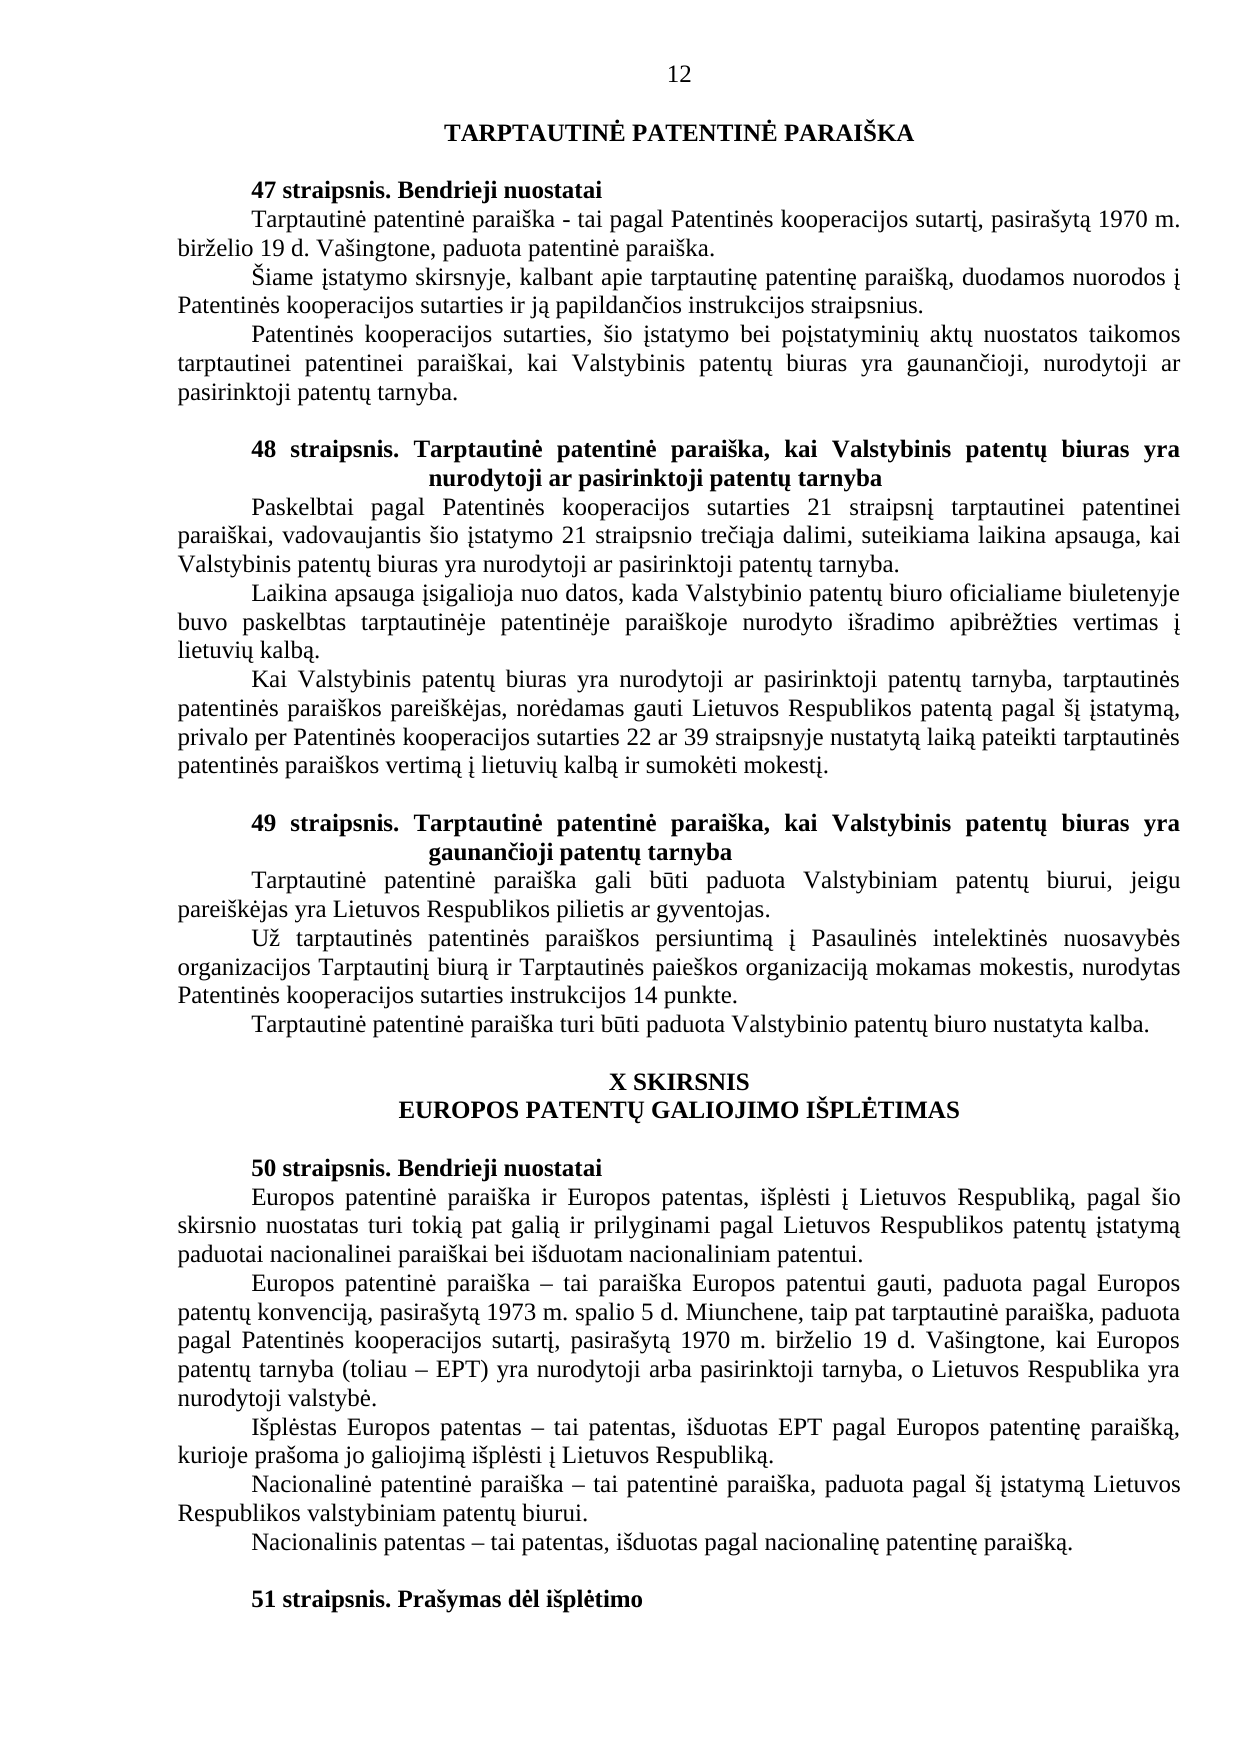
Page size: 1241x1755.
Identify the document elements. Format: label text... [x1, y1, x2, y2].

text Nacionalinis patentas – tai patentas, išduotas pagal nacionalinę patentinę paraišką. [177, 1527, 1181, 1556]
text Tarptautinė patentinė paraiška - tai pagal Patentinės kooperacijos sutartį, pasirašytą 1970 m. birželio 19 d. Vašingtone, paduota patentinė paraiška. [177, 204, 1181, 262]
text Išplėstas Europos patentas – tai patentas, išduotas EPT pagal Europos patentinę paraišką, kurioje prašoma jo galiojimą išplėsti į Lietuvos Respubliką. [177, 1412, 1181, 1469]
text 49 straipsnis. Tarptautinė patentinė paraiška, kai Valstybinis patentų biuras yra gaunančioji patentų tarnyba [251, 808, 1181, 866]
text Už tarptautinės patentinės paraiškos persiuntimą į Pasaulinės intelektinės nuosavybės organizacijos Tarptautinį biurą ir Tarptautinės paieškos organizaciją mokamas mokestis, nurodytas Patentinės kooperacijos sutarties instrukcijos 14 punkte. [177, 923, 1181, 1009]
text EUROPOS PATENTŲ GALIOJIMO IŠPLĖTIMAS [177, 1096, 1181, 1124]
text 51 straipsnis. Prašymas dėl išplėtimo [177, 1584, 1181, 1613]
text Laikina apsauga įsigalioja nuo datos, kada Valstybinio patentų biuro oficialiame biuletenyje buvo paskelbtas tarptautinėje patentinėje paraiškoje nurodyto išradimo apibrėžties vertimas į lietuvių kalbą. [177, 578, 1181, 664]
text Šiame įstatymo skirsnyje, kalbant apie tarptautinę patentinę paraišką, duodamos nuorodos į Patentinės kooperacijos sutarties ir ją papildančios instrukcijos straipsnius. [177, 262, 1181, 319]
text Patentinės kooperacijos sutarties, šio įstatymo bei poįstatyminių aktų nuostatos taikomos tarptautinei patentinei paraiškai, kai Valstybinis patentų biuras yra gaunančioji, nurodytoji ar pasirinktoji patentų tarnyba. [177, 319, 1181, 406]
text TARPTAUTINĖ PATENTINĖ PARAIŠKA [177, 118, 1181, 147]
text Tarptautinė patentinė paraiška gali būti paduota Valstybiniam patentų biurui, jeigu pareiškėjas yra Lietuvos Respublikos pilietis ar gyventojas. [177, 866, 1181, 923]
text Tarptautinė patentinė paraiška turi būti paduota Valstybinio patentų biuro nustatyta kalba. [177, 1009, 1181, 1038]
text Europos patentinė paraiška ir Europos patentas, išplėsti į Lietuvos Respubliką, pagal šio skirsnio nuostatas turi tokią pat galią ir prilyginami pagal Lietuvos Respublikos patentų įstatymą paduotai nacionalinei paraiškai bei išduotam nacionaliniam patentui. [177, 1182, 1181, 1268]
text Kai Valstybinis patentų biuras yra nurodytoji ar pasirinktoji patentų tarnyba, tarptautinės patentinės paraiškos pareiškėjas, norėdamas gauti Lietuvos Respublikos patentą pagal šį įstatymą, privalo per Patentinės kooperacijos sutarties 22 ar 39 straipsnyje nustatytą laiką pateikti tarptautinės patentinės paraiškos vertimą į lietuvių kalbą ir sumokėti mokestį. [177, 664, 1181, 779]
text Paskelbtai pagal Patentinės kooperacijos sutarties 21 straipsnį tarptautinei patentinei paraiškai, vadovaujantis šio įstatymo 21 straipsnio trečiąja dalimi, suteikiama laikina apsauga, kai Valstybinis patentų biuras yra nurodytoji ar pasirinktoji patentų tarnyba. [177, 492, 1181, 578]
text 47 straipsnis. Bendrieji nuostatai [177, 176, 1181, 204]
text Nacionalinė patentinė paraiška – tai patentinė paraiška, paduota pagal šį įstatymą Lietuvos Respublikos valstybiniam patentų biurui. [177, 1469, 1181, 1527]
text X SKIRSNIS [177, 1067, 1181, 1096]
text 50 straipsnis. Bendrieji nuostatai [177, 1153, 1181, 1182]
text Europos patentinė paraiška – tai paraiška Europos patentui gauti, paduota pagal Europos patentų konvenciją, pasirašytą 1973 m. spalio 5 d. Miunchene, taip pat tarptautinė paraiška, paduota pagal Patentinės kooperacijos sutartį, pasirašytą 1970 m. birželio 19 d. Vašingtone, kai Europos patentų tarnyba (toliau – EPT) yra nurodytoji arba pasirinktoji tarnyba, o Lietuvos Respublika yra nurodytoji valstybė. [177, 1268, 1181, 1412]
text 48 straipsnis. Tarptautinė patentinė paraiška, kai Valstybinis patentų biuras yra nurodytoji ar pasirinktoji patentų tarnyba [251, 434, 1181, 492]
